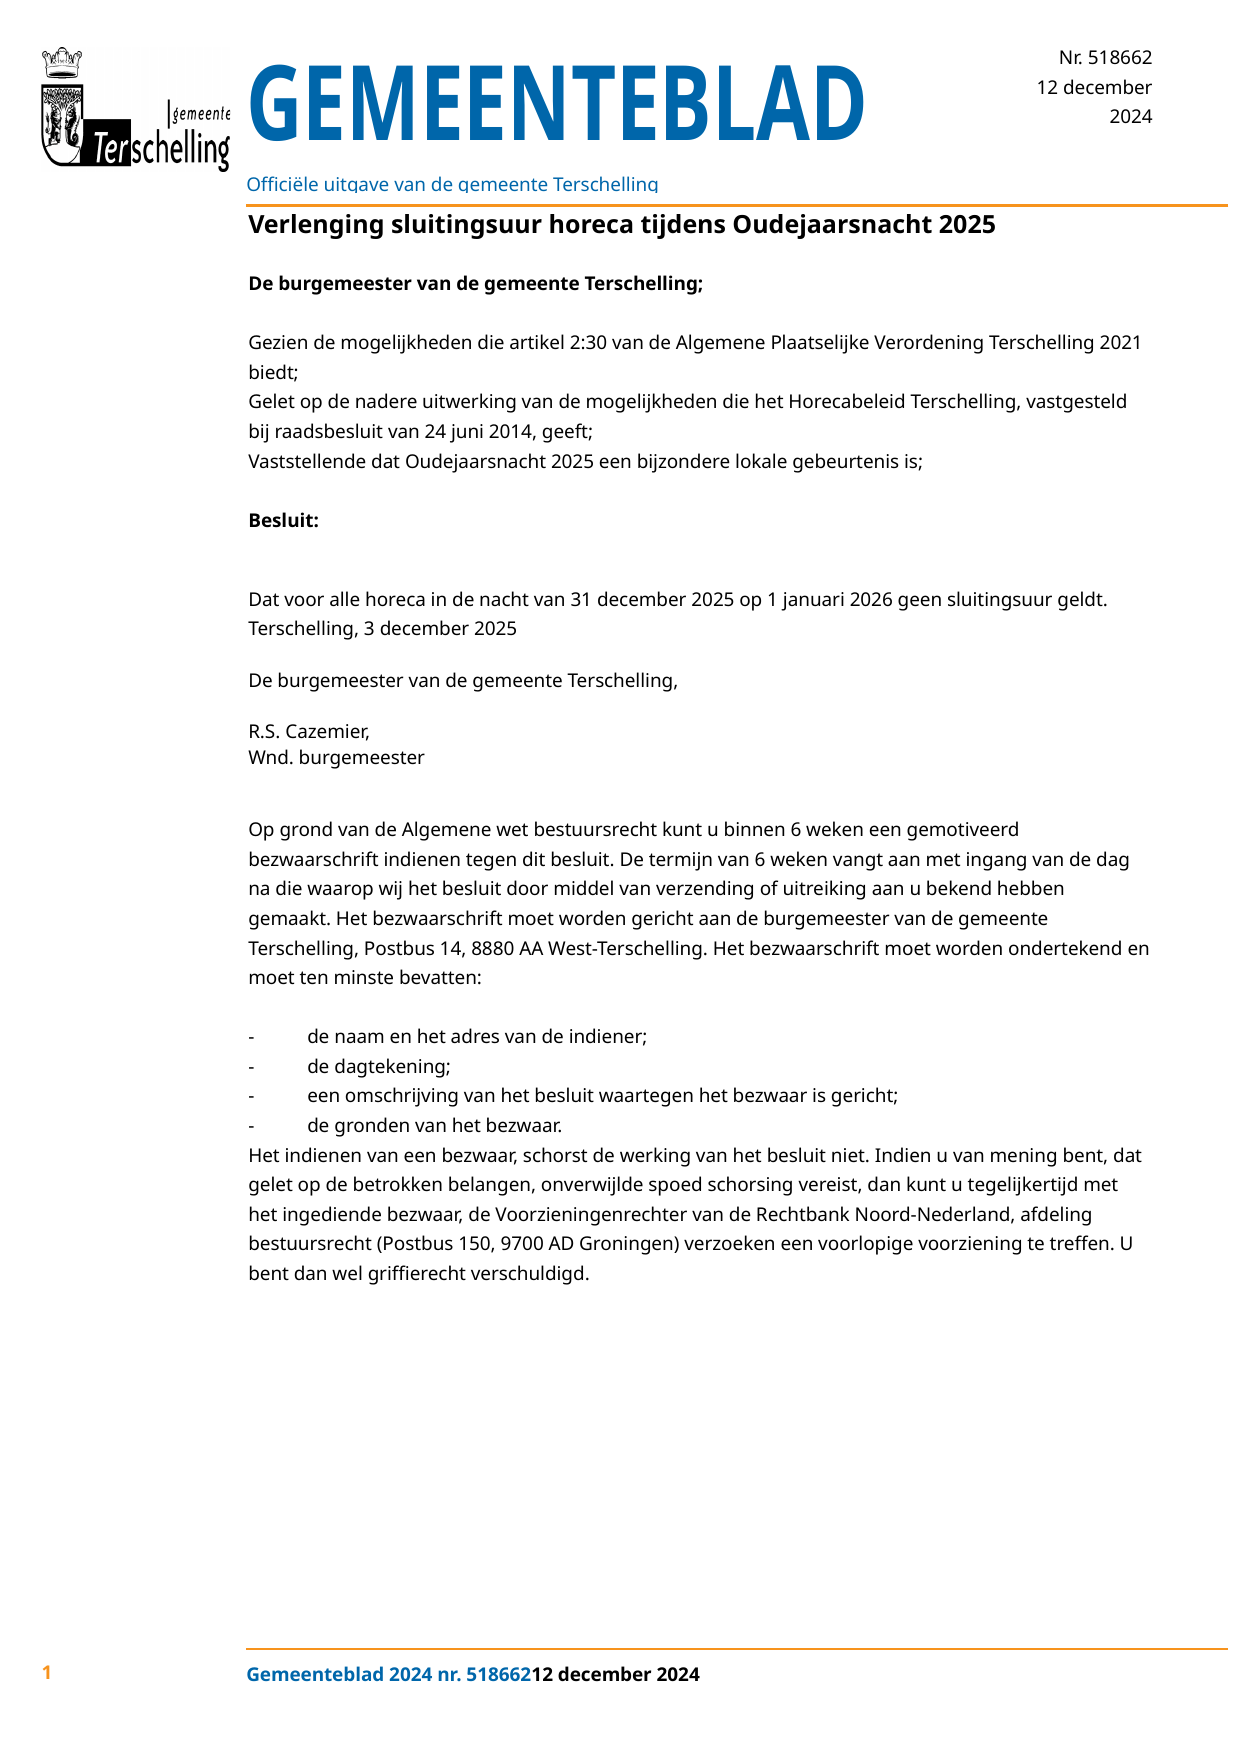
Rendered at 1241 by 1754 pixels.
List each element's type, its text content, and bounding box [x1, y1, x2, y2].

text De burgemeester van de gemeente Terschelling, [248, 667, 1152, 693]
list de dagtekening; [248, 1053, 1152, 1079]
text Gezien de mogelijkheden die artikel 2:30 van de Algemene Plaatselijke Verordening Terschelling 2021 biedt; [248, 329, 1152, 385]
text De burgemeester van de gemeente Terschelling; [248, 270, 1152, 296]
list de naam en het adres van de indiener; [248, 1023, 1152, 1049]
text Besluit: [248, 507, 1152, 533]
text R.S. Cazemier, [248, 718, 1152, 744]
text Gelet op de nadere uitwerking van de mogelijkheden die het Horecabeleid Terschelling, vastgesteld bij raadsbesluit van 24 juni 2014, geeft; [248, 389, 1152, 444]
text Op grond van de Algemene wet bestuursrecht kunt u binnen 6 weken een gemotiveerd bezwaarschrift indienen tegen dit besluit. De termijn van 6 weken vangt aan met ingang van de dag na die waarop wij het besluit door middel van verzending of uitreiking aan u bekend hebben gemaakt. Het bezwaarschrift moet worden gericht aan de burgemeester van de gemeente Terschelling, Postbus 14, 8880 AA West-Terschelling. Het bezwaarschrift moet worden ondertekend en moet ten minste bevatten: [248, 816, 1152, 990]
picture [41, 47, 231, 172]
text Het indienen van een bezwaar, schorst de werking van het besluit niet. Indien u van mening bent, dat gelet op de betrokken belangen, onverwijlde spoed schorsing vereist, dan kunt u tegelijkertijd met het ingediende bezwaar, de Voorzieningenrechter van de Rechtbank Noord-Nederland, afdeling bestuursrecht (Postbus 150, 9700 AD Groningen) verzoeken een voorlopige voorziening te treffen. U bent dan wel griffierecht verschuldigd. [248, 1142, 1152, 1286]
text Vaststellende dat Oudejaarsnacht 2025 een bijzondere lokale gebeurtenis is; [248, 448, 1152, 473]
text Terschelling, 3 december 2025 [248, 615, 1152, 641]
text Dat voor alle horeca in de nacht van 31 december 2025 op 1 januari 2026 geen sluitingsuur geldt. [248, 586, 1152, 612]
list een omschrijving van het besluit waartegen het bezwaar is gericht; [248, 1083, 1152, 1108]
text Verlenging sluitingsuur horeca tijdens Oudejaarsnacht 2025 [248, 207, 1152, 241]
text Wnd. burgemeester [248, 744, 1152, 770]
list de gronden van het bezwaar. [248, 1112, 1152, 1138]
